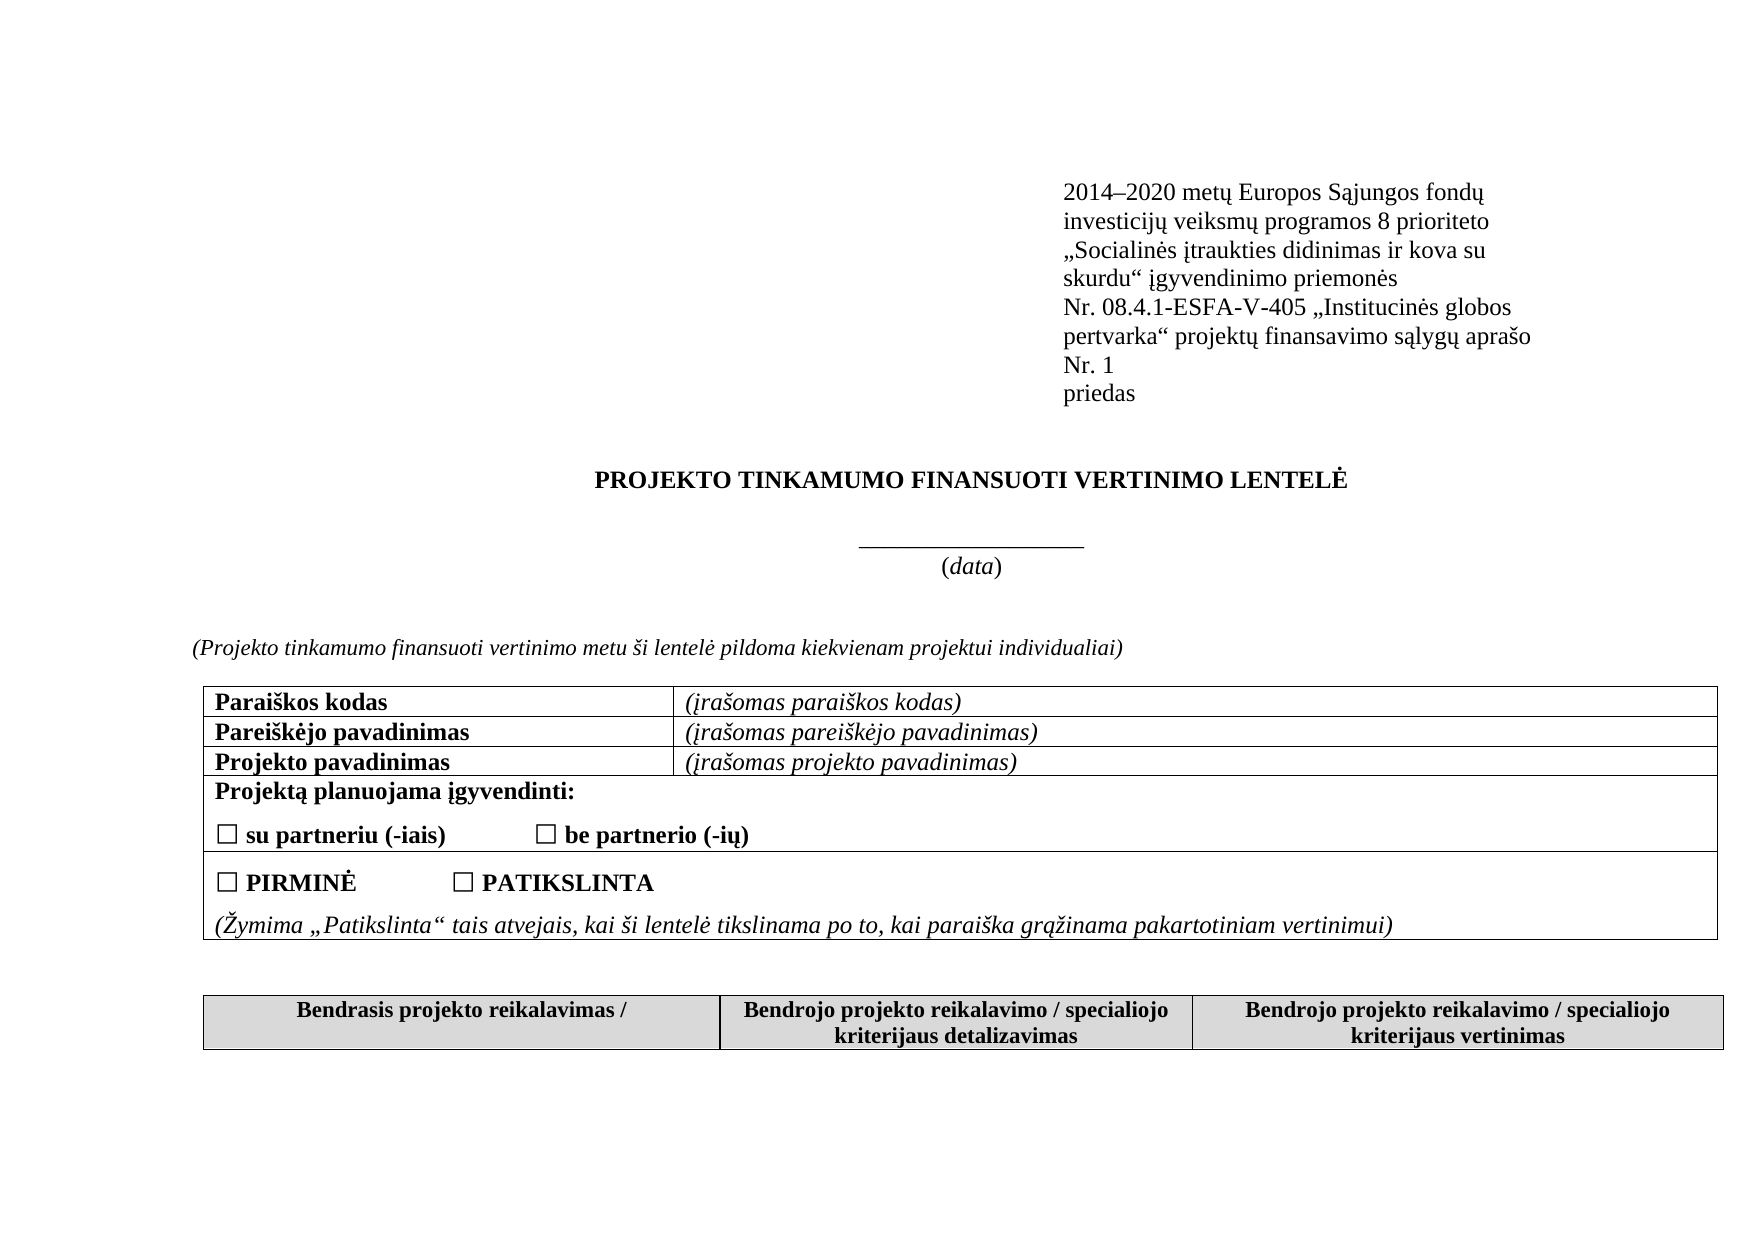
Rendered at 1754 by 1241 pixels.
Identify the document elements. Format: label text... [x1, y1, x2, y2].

table_header Bendrojo projekto reikalavimo / specialiojo kriterijaus vertinimas [1193, 996, 1723, 1048]
table_header (įrašomas paraiškos kodas) [674, 687, 1717, 716]
table_cell ⬜ PIRMINĖ ⬜ PATIKSLINTA (Žymima „Patikslinta“ tais atvejais, kai ši lentelė tikslinama po to, kai paraiška grąžinama pakartotiniam vertinimui) [204, 852, 1717, 939]
table_cell Pareiškėjo pavadinimas [204, 717, 673, 746]
text __________________ [177, 522, 1695, 551]
text priedas [1063, 378, 1695, 407]
table_cell (įrašomas projekto pavadinimas) [674, 747, 1717, 775]
text Nr. 08.4.1-ESFA-V-405 „Institucinės globos [1063, 292, 1695, 321]
text Nr. 1 [1063, 350, 1695, 378]
table_header Bendrojo projekto reikalavimo / specialiojo kriterijaus detalizavimas [721, 996, 1192, 1048]
text „Socialinės įtraukties didinimas ir kova su [1063, 235, 1695, 263]
text (data) [177, 551, 1695, 580]
text pertvarka“ projektų finansavimo sąlygų aprašo [1063, 321, 1695, 350]
text (Projekto tinkamumo finansuoti vertinimo metu ši lentelė pildoma kiekvienam projektui individualiai) [192, 634, 1695, 661]
text PROJEKTO TINKAMUMO FINANSUOTI VERTINIMO LENTELĖ [177, 465, 1695, 493]
text 2014–2020 metų Europos Sąjungos fondų [1063, 177, 1695, 206]
table_cell Projekto pavadinimas [204, 747, 673, 775]
table_cell Projektą planuojama įgyvendinti: ⬜ su partneriu (-iais) ⬜ be partnerio (-ių) [204, 776, 1717, 851]
text investicijų veiksmų programos 8 prioriteto [1063, 206, 1695, 235]
table_header Paraiškos kodas [204, 687, 673, 716]
table_header Bendrasis projekto reikalavimas / [204, 996, 719, 1048]
table_cell (įrašomas pareiškėjo pavadinimas) [674, 717, 1717, 746]
text skurdu“ įgyvendinimo priemonės [1063, 263, 1695, 292]
